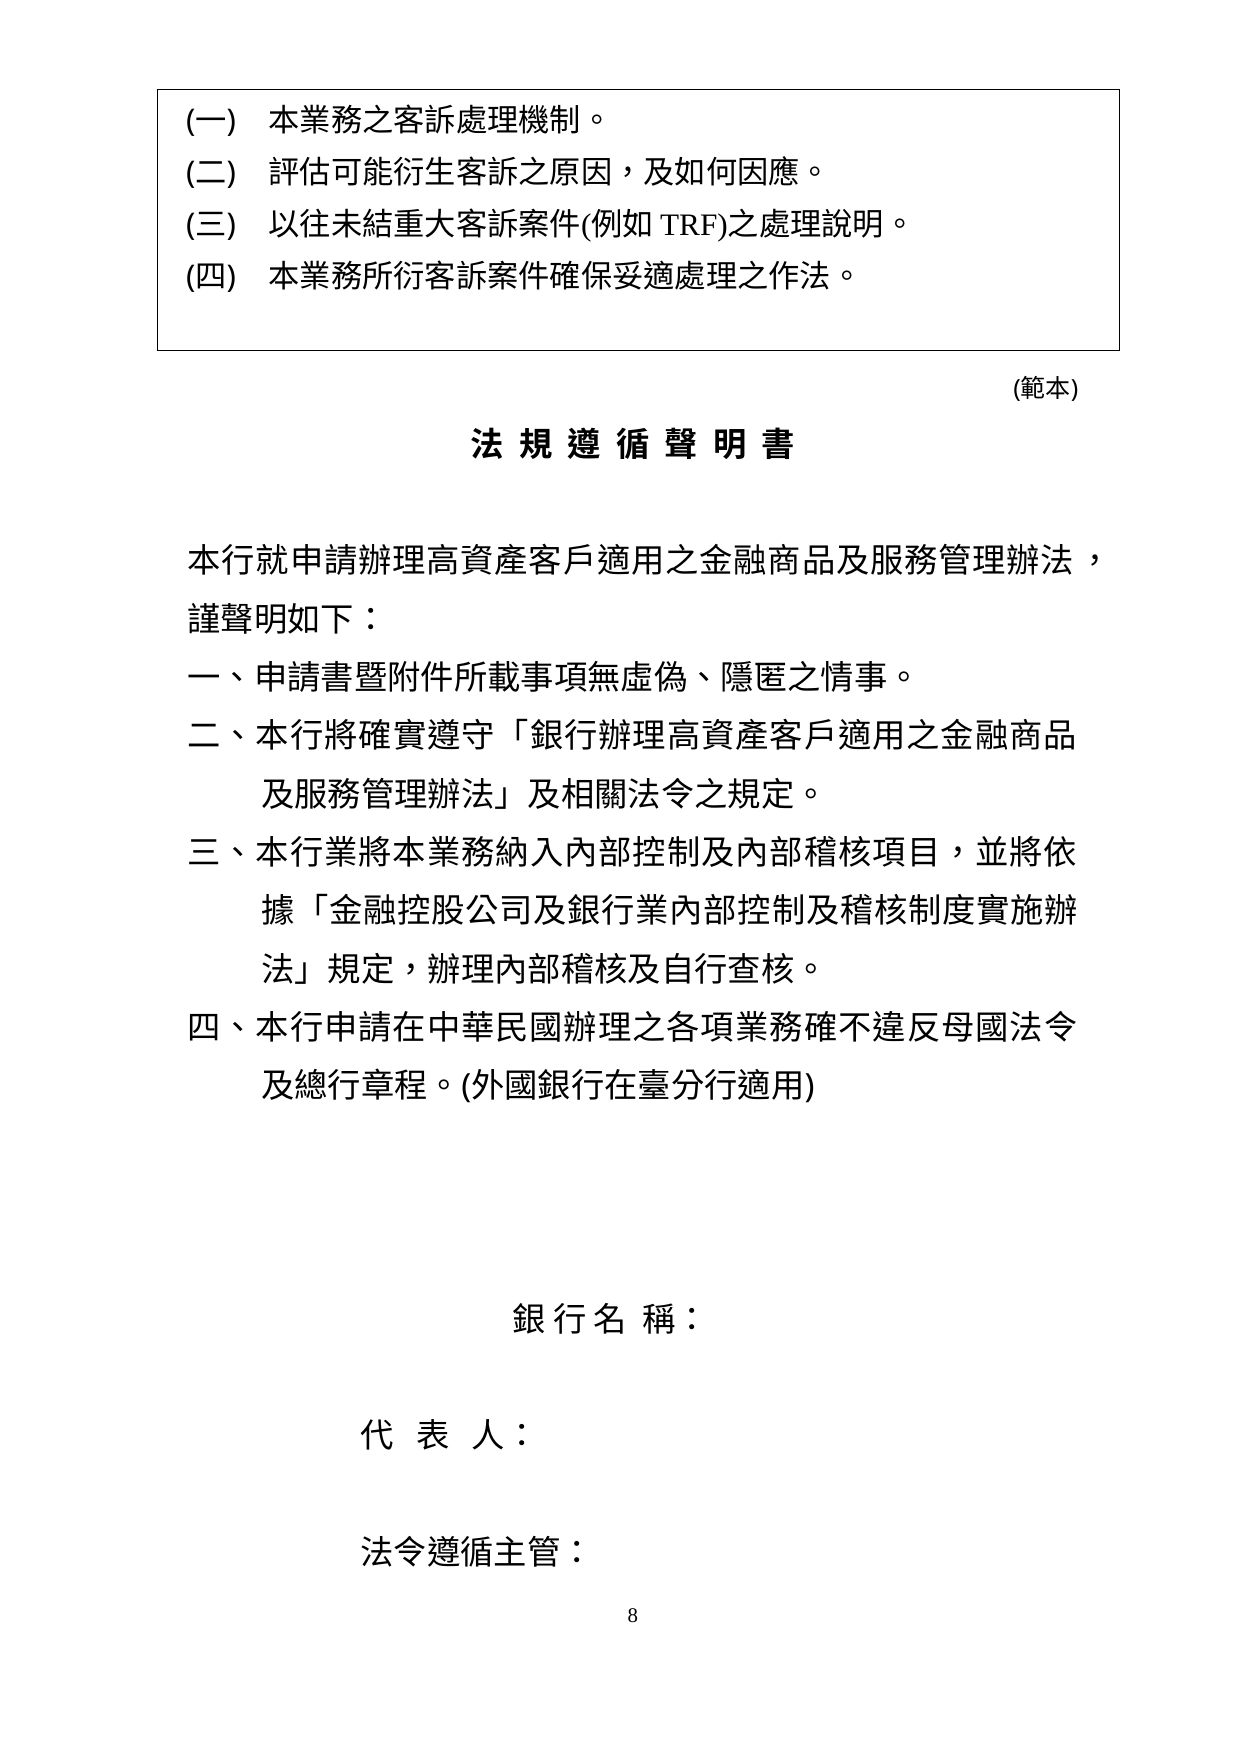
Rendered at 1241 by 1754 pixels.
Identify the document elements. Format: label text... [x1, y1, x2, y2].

text 四、本行申請在中華民國辦理之各項業務確不違反母國法令及總行章程。(外國銀行在臺分行適用) [187, 993, 1078, 1109]
text 本行就申請辦理高資產客戶適用之金融商品及服務管理辦法，謹聲明如下： [187, 526, 1078, 643]
text 銀 行 名 稱： [187, 1284, 1078, 1343]
text 一、申請書暨附件所載事項無虛偽、隱匿之情事。 [187, 643, 1078, 701]
text 二、本行將確實遵守「銀行辦理高資產客戶適用之金融商品及服務管理辦法」及相關法令之規定。 [187, 701, 1078, 818]
text 代 表 人： [187, 1401, 1078, 1459]
table_cell 公平待客 本業務之客訴處理機制。 評估可能衍生客訴之原因，及如何因應。 以往未結重大客訴案件(例如TRF)之處理說明。 本業務所衍客訴案件確保妥適處理之作法。 [158, 90, 1119, 350]
text (範本) [187, 351, 1078, 409]
text 三、本行業將本業務納入內部控制及內部稽核項目，並將依據「金融控股公司及銀行業內部控制及稽核制度實施辦法」規定，辦理內部稽核及自行查核。 [187, 818, 1078, 993]
text 法令遵循主管： [187, 1518, 1078, 1576]
text 法 規 遵 循 聲 明 書 [187, 409, 1078, 468]
